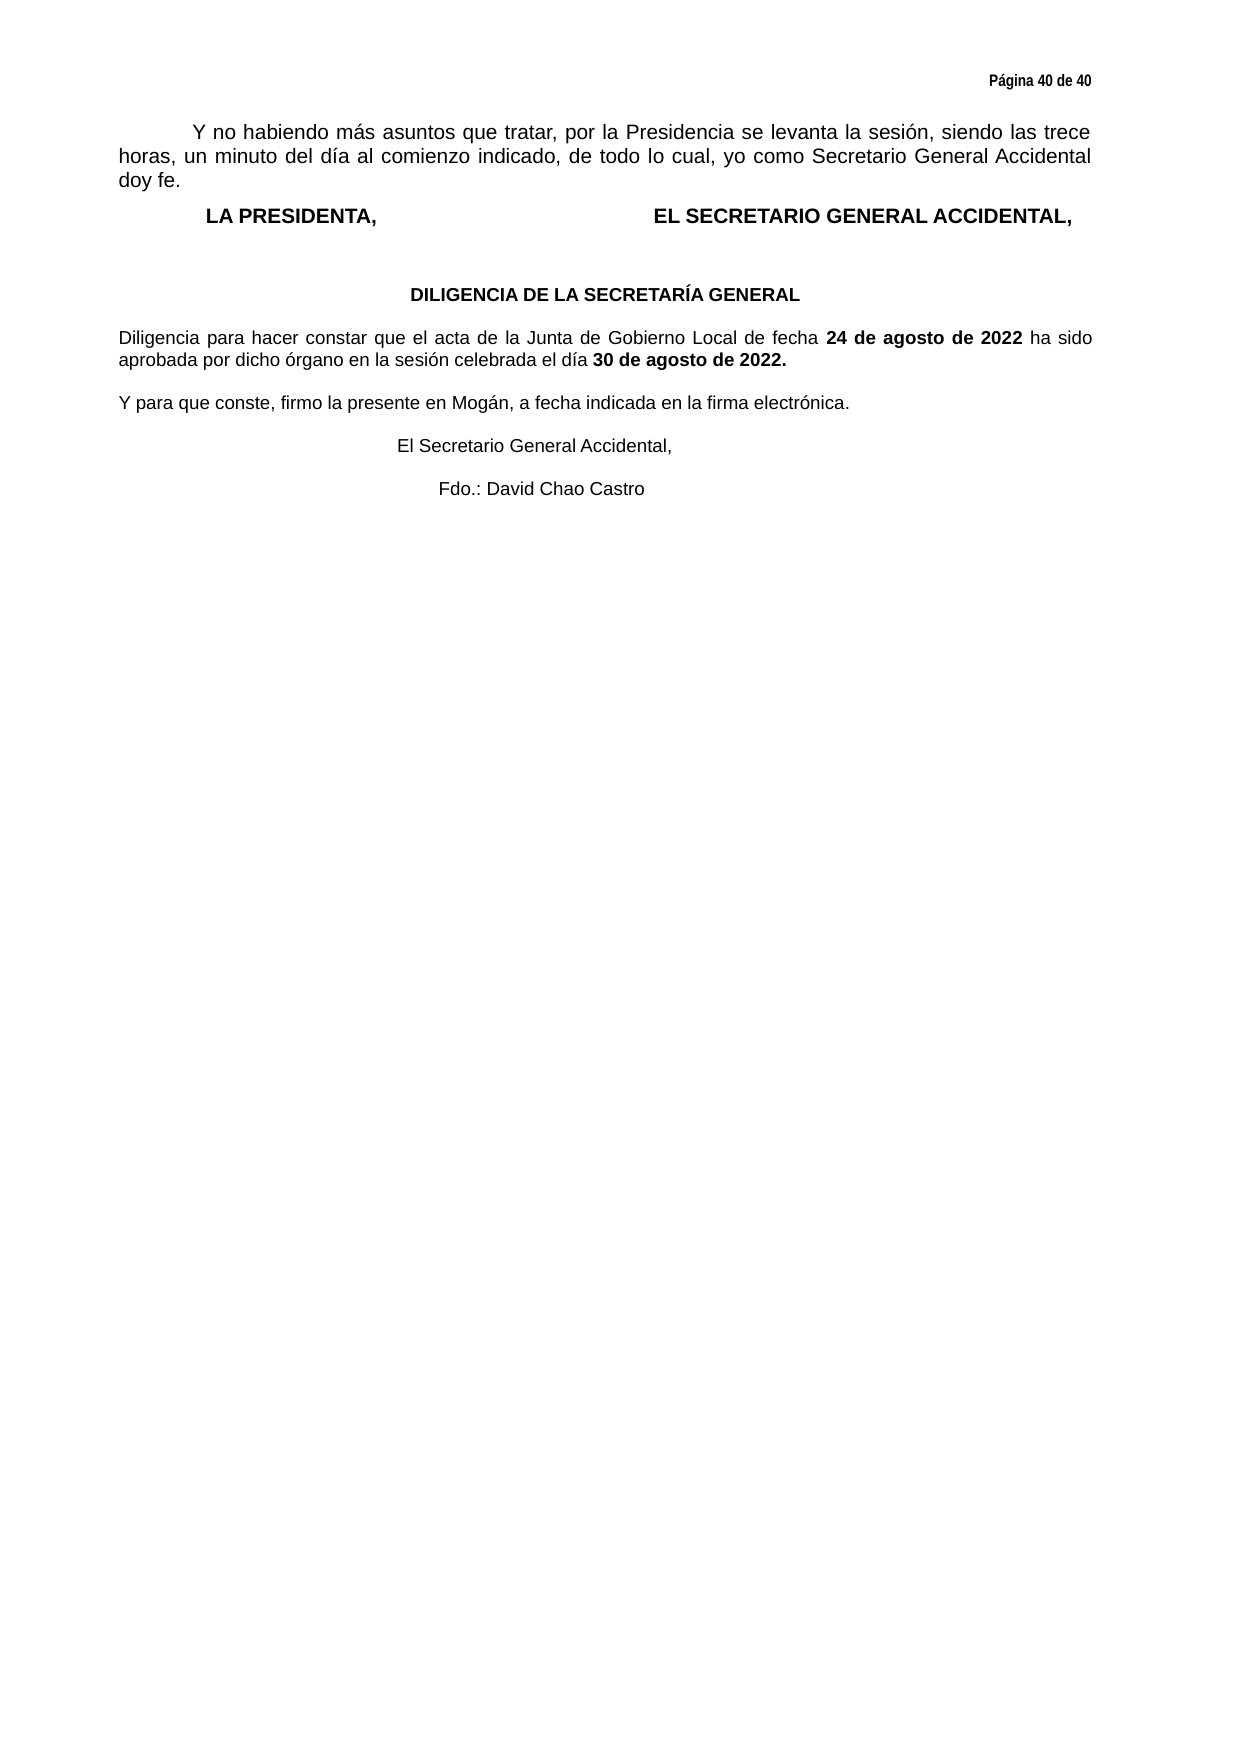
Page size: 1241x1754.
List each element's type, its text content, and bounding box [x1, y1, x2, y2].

text Y para que conste, firmo la presente en Mogán, a fecha indicada en la firma electrónica. [118, 391, 1092, 413]
text Diligencia para hacer constar que el acta de la Junta de Gobierno Local de fecha 24 de agosto de 2022 ha sido aprobada por dicho órgano en la sesión celebrada el día 30 de agosto de 2022. [118, 327, 1092, 370]
text LA PRESIDENTA, EL SECRETARIO GENERAL ACCIDENTAL, [118, 204, 1092, 228]
text DILIGENCIA DE LA SECRETARÍA GENERAL [118, 284, 1092, 305]
text Fdo.: David Chao Castro [118, 478, 1092, 499]
text Y no habiendo más asuntos que tratar, por la Presidencia se levanta la sesión, siendo las trece horas, un minuto del día al comienzo indicado, de todo lo cual, yo como Secretario General Accidental doy fe. [118, 120, 1092, 192]
text El Secretario General Accidental, [118, 434, 1092, 456]
